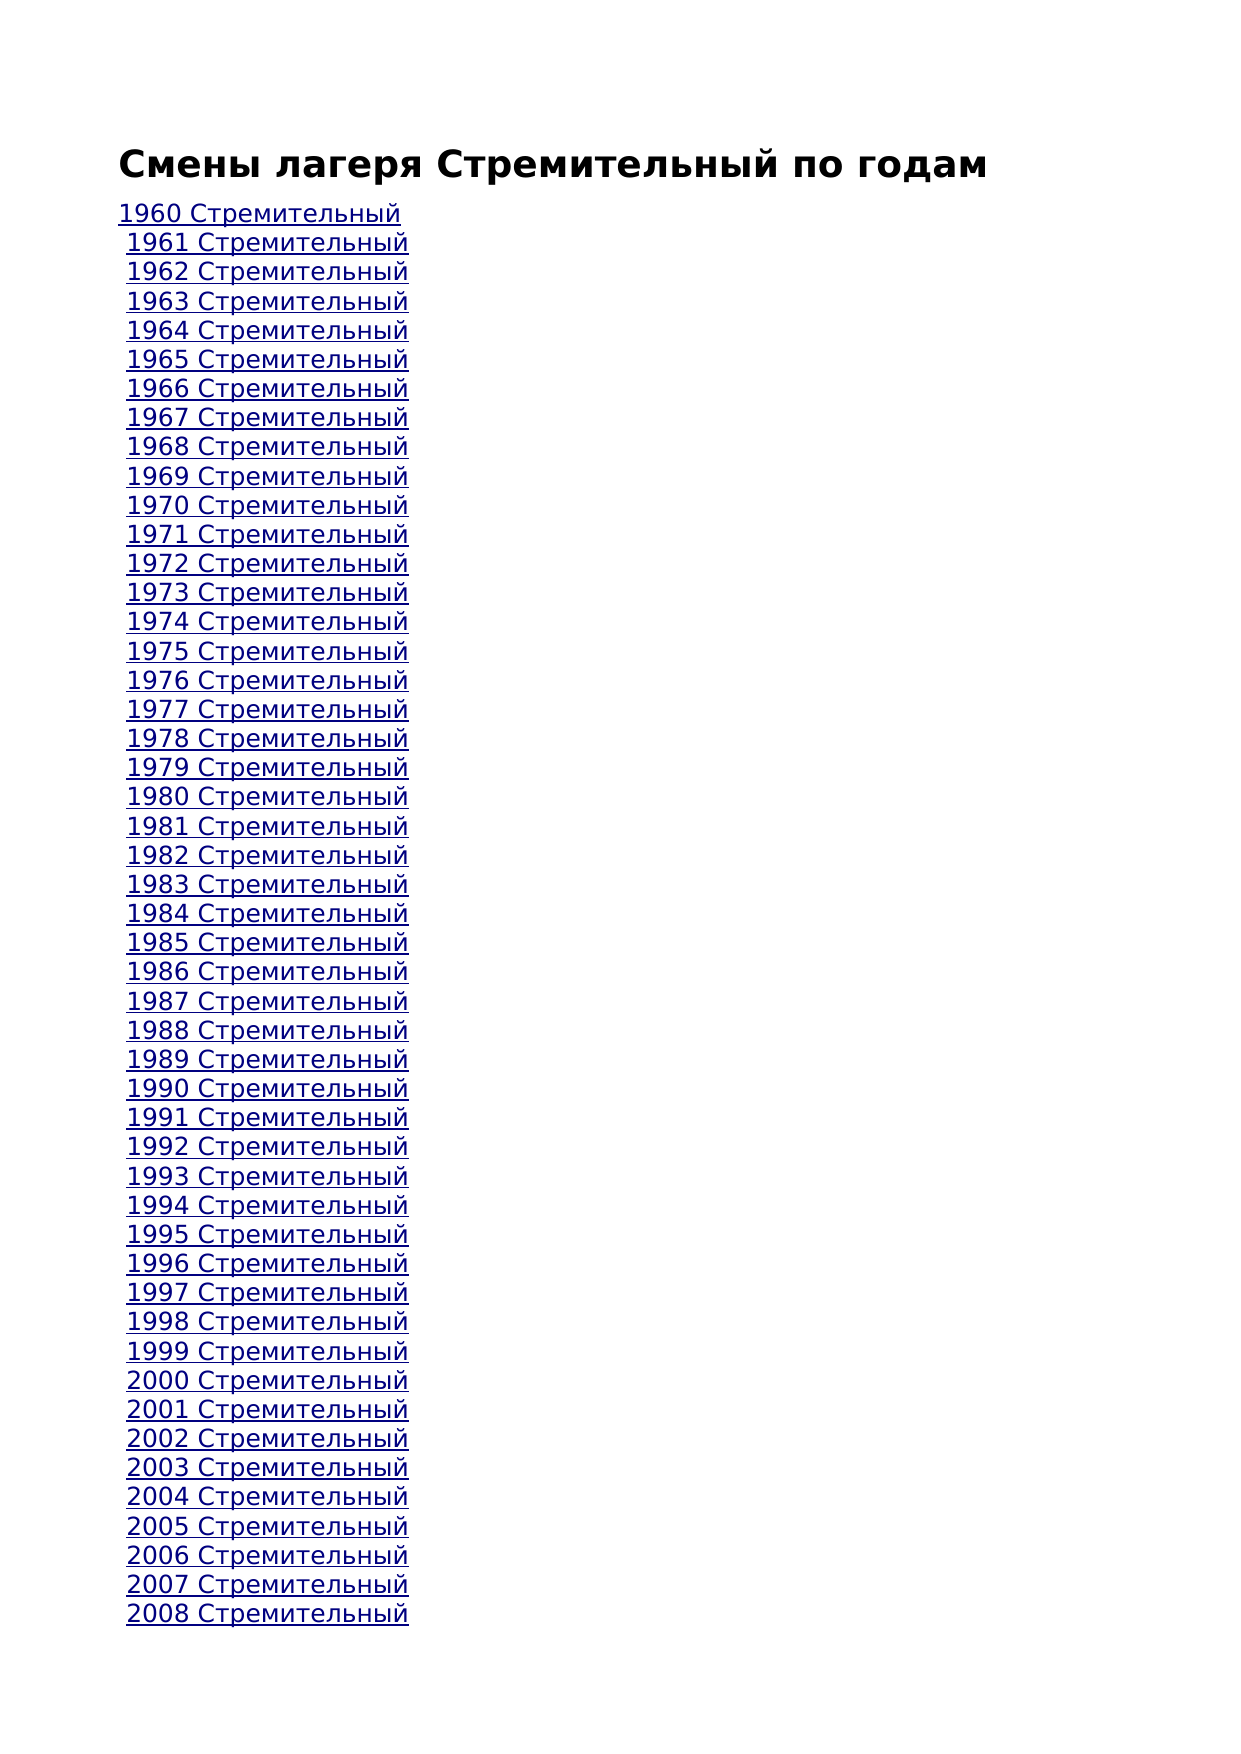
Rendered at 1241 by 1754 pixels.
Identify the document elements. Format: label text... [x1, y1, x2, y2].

text 1960 Стремительный 1961 Стремительный 1962 Стремительный 1963 Стремительный 1964 Стремительный 1965 Стремительный 1966 Стремительный 1967 Стремительный 1968 Стремительный 1969 Стремительный 1970 Стремительный 1971 Стремительный 1972 Стремительный 1973 Стремительный 1974 Стремительный 1975 Стремительный 1976 Стремительный 1977 Стремительный 1978 Стремительный 1979 Стремительный 1980 Стремительный 1981 Стремительный 1982 Стремительный 1983 Стремительный 1984 Стремительный 1985 Стремительный 1986 Стремительный 1987 Стремительный 1988 Стремительный 1989 Стремительный 1990 Стремительный 1991 Стремительный 1992 Стремительный 1993 Стремительный 1994 Стремительный 1995 Стремительный 1996 Стремительный 1997 Стремительный 1998 Стремительный 1999 Стремительный 2000 Стремительный 2001 Стремительный 2002 Стремительный 2003 Стремительный 2004 Стремительный 2005 Стремительный 2006 Стремительный 2007 Стремительный 2008 Стремительный [118, 199, 1122, 1628]
subtitle Смены лагеря Стремительный по годам [118, 143, 1122, 187]
